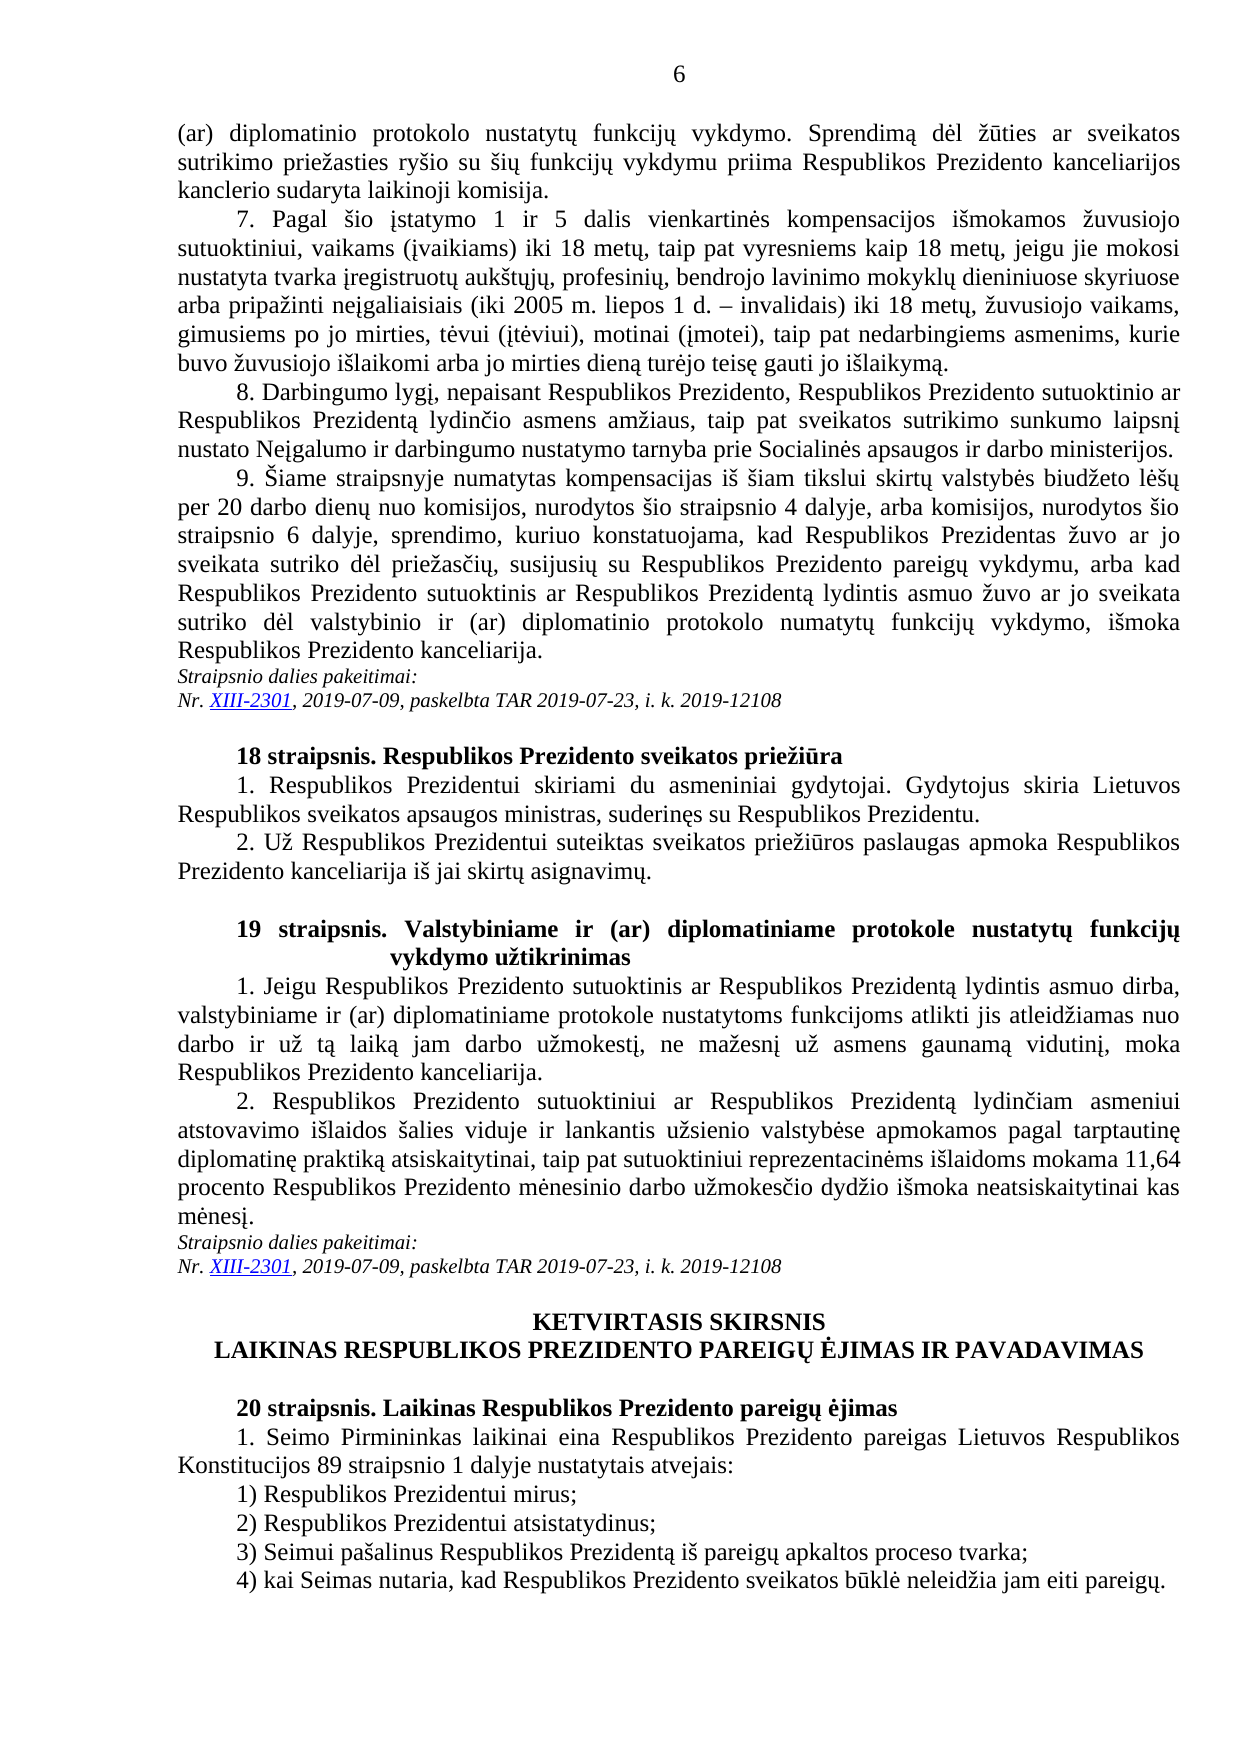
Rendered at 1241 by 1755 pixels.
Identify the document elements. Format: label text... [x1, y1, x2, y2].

text LAIKINAS RESPUBLIKOS PREZIDENTO PAREIGŲ ĖJIMAS IR PAVADAVIMAS [177, 1336, 1181, 1364]
text 3) Seimui pašalinus Respublikos Prezidentą iš pareigų apkaltos proceso tvarka; [177, 1537, 1181, 1566]
text 4) kai Seimas nutaria, kad Respublikos Prezidento sveikatos būklė neleidžia jam eiti pareigų. [177, 1566, 1181, 1594]
text 2) Respublikos Prezidentui atsistatydinus; [177, 1508, 1181, 1537]
text 1) Respublikos Prezidentui mirus; [177, 1479, 1181, 1508]
text Straipsnio dalies pakeitimai: [177, 1230, 1181, 1254]
text 1. Respublikos Prezidentui skiriami du asmeniniai gydytojai. Gydytojus skiria Lietuvos Respublikos sveikatos apsaugos ministras, suderinęs su Respublikos Prezidentu. [177, 770, 1181, 827]
text 1. Jeigu Respublikos Prezidento sutuoktinis ar Respublikos Prezidentą lydintis asmuo dirba, valstybiniame ir (ar) diplomatiniame protokole nustatytoms funkcijoms atlikti jis atleidžiamas nuo darbo ir už tą laiką jam darbo užmokestį, ne mažesnį už asmens gaunamą vidutinį, moka Respublikos Prezidento kanceliarija. [177, 971, 1181, 1086]
text Nr. XIII-2301, 2019-07-09, paskelbta TAR 2019-07-23, i. k. 2019-12108 [177, 688, 1181, 712]
text 19 straipsnis. Valstybiniame ir (ar) diplomatiniame protokole nustatytų funkcijų vykdymo užtikrinimas [236, 914, 1181, 971]
text KETVIRTASIS SKIRSNIS [177, 1307, 1181, 1336]
text Nr. XIII-2301, 2019-07-09, paskelbta TAR 2019-07-23, i. k. 2019-12108 [177, 1254, 1181, 1278]
text 7. Pagal šio įstatymo 1 ir 5 dalis vienkartinės kompensacijos išmokamos žuvusiojo sutuoktiniui, vaikams (įvaikiams) iki 18 metų, taip pat vyresniems kaip 18 metų, jeigu jie mokosi nustatyta tvarka įregistruotų aukštųjų, profesinių, bendrojo lavinimo mokyklų dieniniuose skyriuose arba pripažinti neįgaliaisiais (iki 2005 m. liepos 1 d. – invalidais) iki 18 metų, žuvusiojo vaikams, gimusiems po jo mirties, tėvui (įtėviui), motinai (įmotei), taip pat nedarbingiems asmenims, kurie buvo žuvusiojo išlaikomi arba jo mirties dieną turėjo teisę gauti jo išlaikymą. [177, 204, 1181, 377]
text 2. Respublikos Prezidento sutuoktiniui ar Respublikos Prezidentą lydinčiam asmeniui atstovavimo išlaidos šalies viduje ir lankantis užsienio valstybėse apmokamos pagal tarptautinę diplomatinę praktiką atsiskaitytinai, taip pat sutuoktiniui reprezentacinėms išlaidoms mokama 11,64 procento Respublikos Prezidento mėnesinio darbo užmokesčio dydžio išmoka neatsiskaitytinai kas mėnesį. [177, 1086, 1181, 1230]
text 20 straipsnis. Laikinas Respublikos Prezidento pareigų ėjimas [177, 1393, 1181, 1422]
text 2. Už Respublikos Prezidentui suteiktas sveikatos priežiūros paslaugas apmoka Respublikos Prezidento kanceliarija iš jai skirtų asignavimų. [177, 827, 1181, 885]
text 18 straipsnis. Respublikos Prezidento sveikatos priežiūra [177, 741, 1181, 770]
text (ar) diplomatinio protokolo nustatytų funkcijų vykdymo. Sprendimą dėl žūties ar sveikatos sutrikimo priežasties ryšio su šių funkcijų vykdymu priima Respublikos Prezidento kanceliarijos kanclerio sudaryta laikinoji komisija. [177, 118, 1181, 204]
text 8. Darbingumo lygį, nepaisant Respublikos Prezidento, Respublikos Prezidento sutuoktinio ar Respublikos Prezidentą lydinčio asmens amžiaus, taip pat sveikatos sutrikimo sunkumo laipsnį nustato Neįgalumo ir darbingumo nustatymo tarnyba prie Socialinės apsaugos ir darbo ministerijos. [177, 377, 1181, 463]
text 1. Seimo Pirmininkas laikinai eina Respublikos Prezidento pareigas Lietuvos Respublikos Konstitucijos 89 straipsnio 1 dalyje nustatytais atvejais: [177, 1422, 1181, 1479]
text 9. Šiame straipsnyje numatytas kompensacijas iš šiam tikslui skirtų valstybės biudžeto lėšų per 20 darbo dienų nuo komisijos, nurodytos šio straipsnio 4 dalyje, arba komisijos, nurodytos šio straipsnio 6 dalyje, sprendimo, kuriuo konstatuojama, kad Respublikos Prezidentas žuvo ar jo sveikata sutriko dėl priežasčių, susijusių su Respublikos Prezidento pareigų vykdymu, arba kad Respublikos Prezidento sutuoktinis ar Respublikos Prezidentą lydintis asmuo žuvo ar jo sveikata sutriko dėl valstybinio ir (ar) diplomatinio protokolo numatytų funkcijų vykdymo, išmoka Respublikos Prezidento kanceliarija. [177, 463, 1181, 664]
text Straipsnio dalies pakeitimai: [177, 664, 1181, 688]
